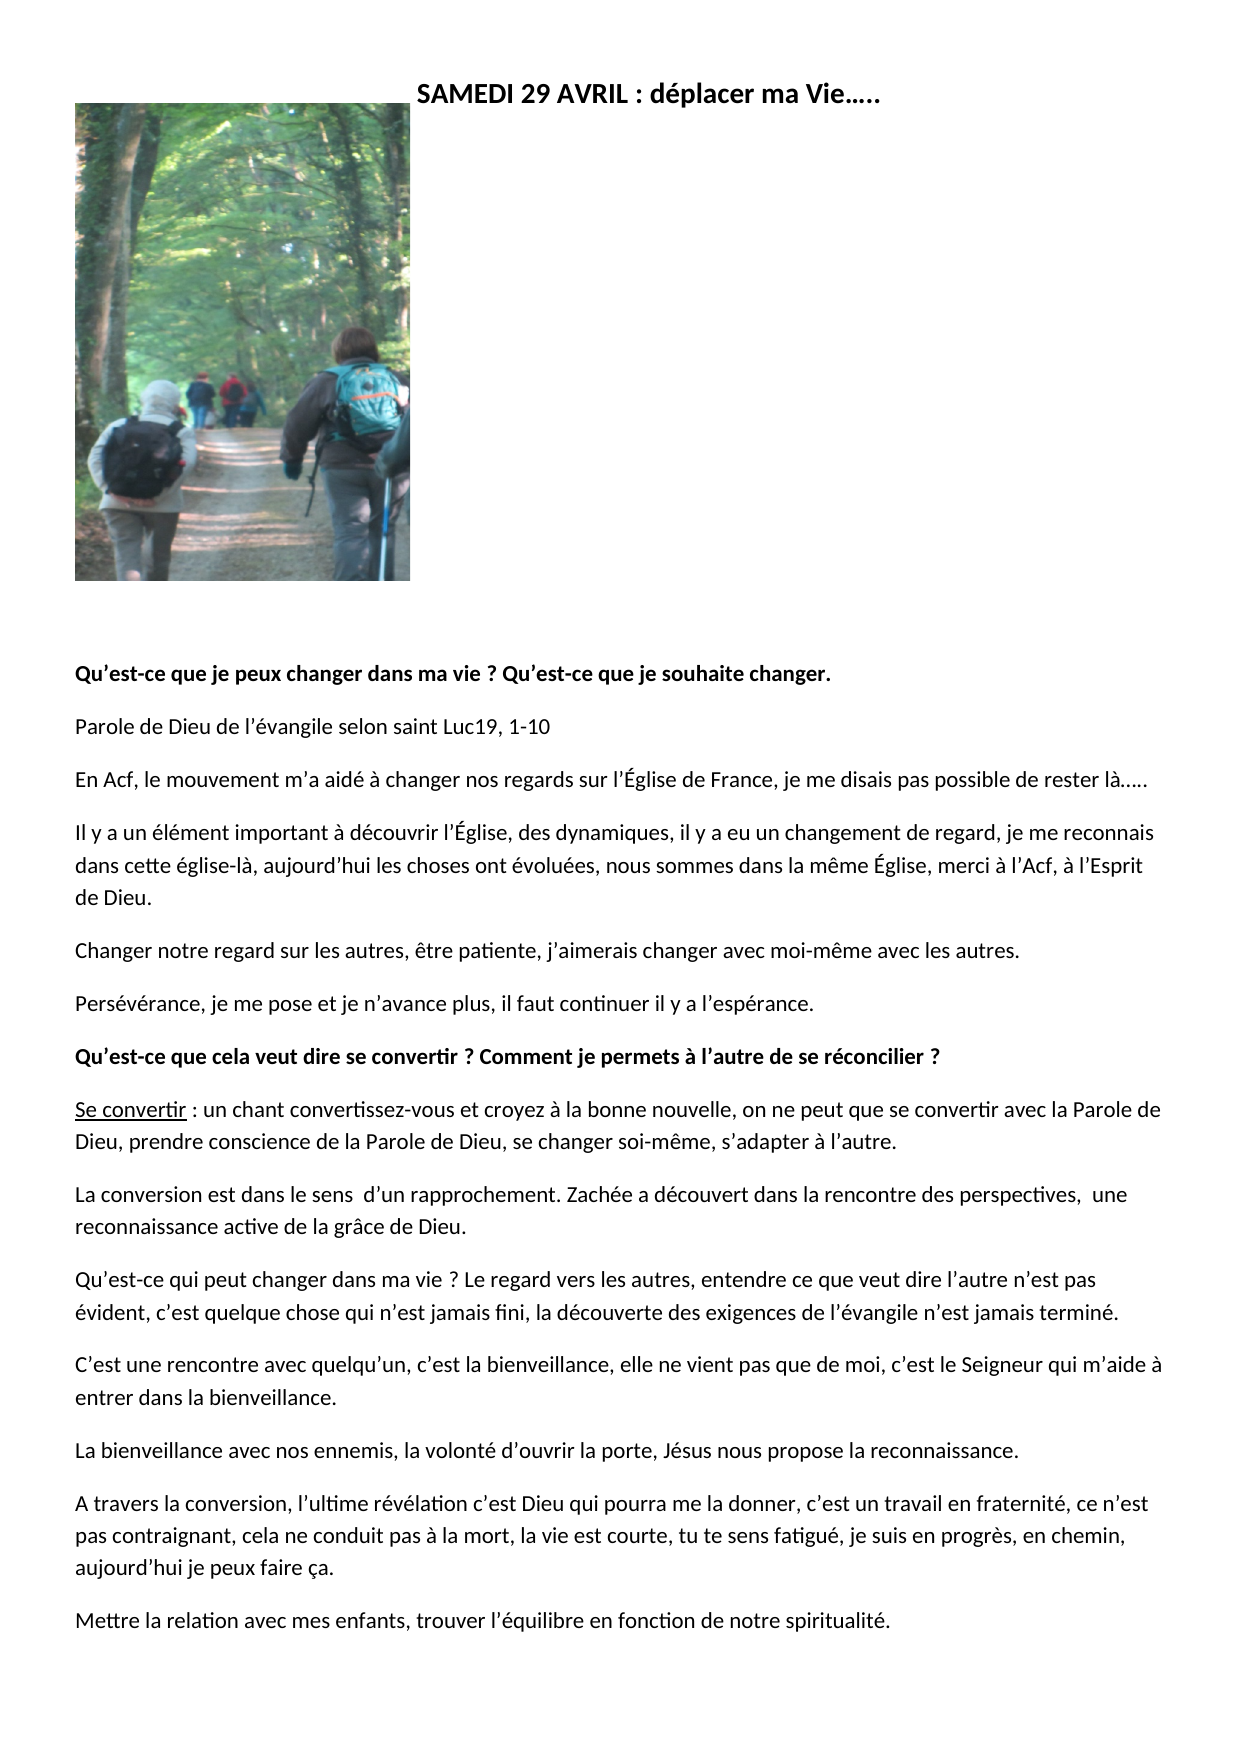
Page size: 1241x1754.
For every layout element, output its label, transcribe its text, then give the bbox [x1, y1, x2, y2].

text Qu’est-ce que cela veut dire se convertir ? Comment je permets à l’autre de se réconcilier ? [75, 1042, 1165, 1070]
text Persévérance, je me pose et je n’avance plus, il faut continuer il y a l’espérance. [75, 989, 1165, 1017]
text Qu’est-ce que je peux changer dans ma vie ? Qu’est-ce que je souhaite changer. [75, 659, 1165, 687]
text C’est une rencontre avec quelqu’un, c’est la bienveillance, elle ne vient pas que de moi, c’est le Seigneur qui m’aide à entrer dans la bienveillance. [75, 1351, 1165, 1411]
text Parole de Dieu de l’évangile selon saint Luc19, 1-10 [75, 712, 1165, 741]
text Il y a un élément important à découvrir l’Église, des dynamiques, il y a eu un changement de regard, je me reconnais dans cette église-là, aujourd’hui les choses ont évoluées, nous sommes dans la même Église, merci à l’Acf, à l’Esprit de Dieu. [75, 818, 1165, 911]
text La bienveillance avec nos ennemis, la volonté d’ouvrir la porte, Jésus nous propose la reconnaissance. [75, 1436, 1165, 1464]
text SAMEDI 29 AVRIL : déplacer ma Vie….. [75, 75, 1165, 580]
text Changer notre regard sur les autres, être patiente, j’aimerais changer avec moi-même avec les autres. [75, 936, 1165, 964]
text Mettre la relation avec mes enfants, trouver l’équilibre en fonction de notre spiritualité. [75, 1606, 1165, 1634]
text En Acf, le mouvement m’a aidé à changer nos regards sur l’Église de France, je me disais pas possible de rester là….. [75, 766, 1165, 793]
text Qu’est-ce qui peut changer dans ma vie ? Le regard vers les autres, entendre ce que veut dire l’autre n’est pas évident, c’est quelque chose qui n’est jamais fini, la découverte des exigences de l’évangile n’est jamais terminé. [75, 1265, 1165, 1326]
text La conversion est dans le sens d’un rapprochement. Zachée a découvert dans la rencontre des perspectives, une reconnaissance active de la grâce de Dieu. [75, 1180, 1165, 1240]
text A travers la conversion, l’ultime révélation c’est Dieu qui pourra me la donner, c’est un travail en fraternité, ce n’est pas contraignant, cela ne conduit pas à la mort, la vie est courte, tu te sens fatigué, je suis en progrès, en chemin, aujourd’hui je peux faire ça. [75, 1489, 1165, 1581]
text Se convertir : un chant convertissez-vous et croyez à la bonne nouvelle, on ne peut que se convertir avec la Parole de Dieu, prendre conscience de la Parole de Dieu, se changer soi-même, s’adapter à l’autre. [75, 1095, 1165, 1155]
